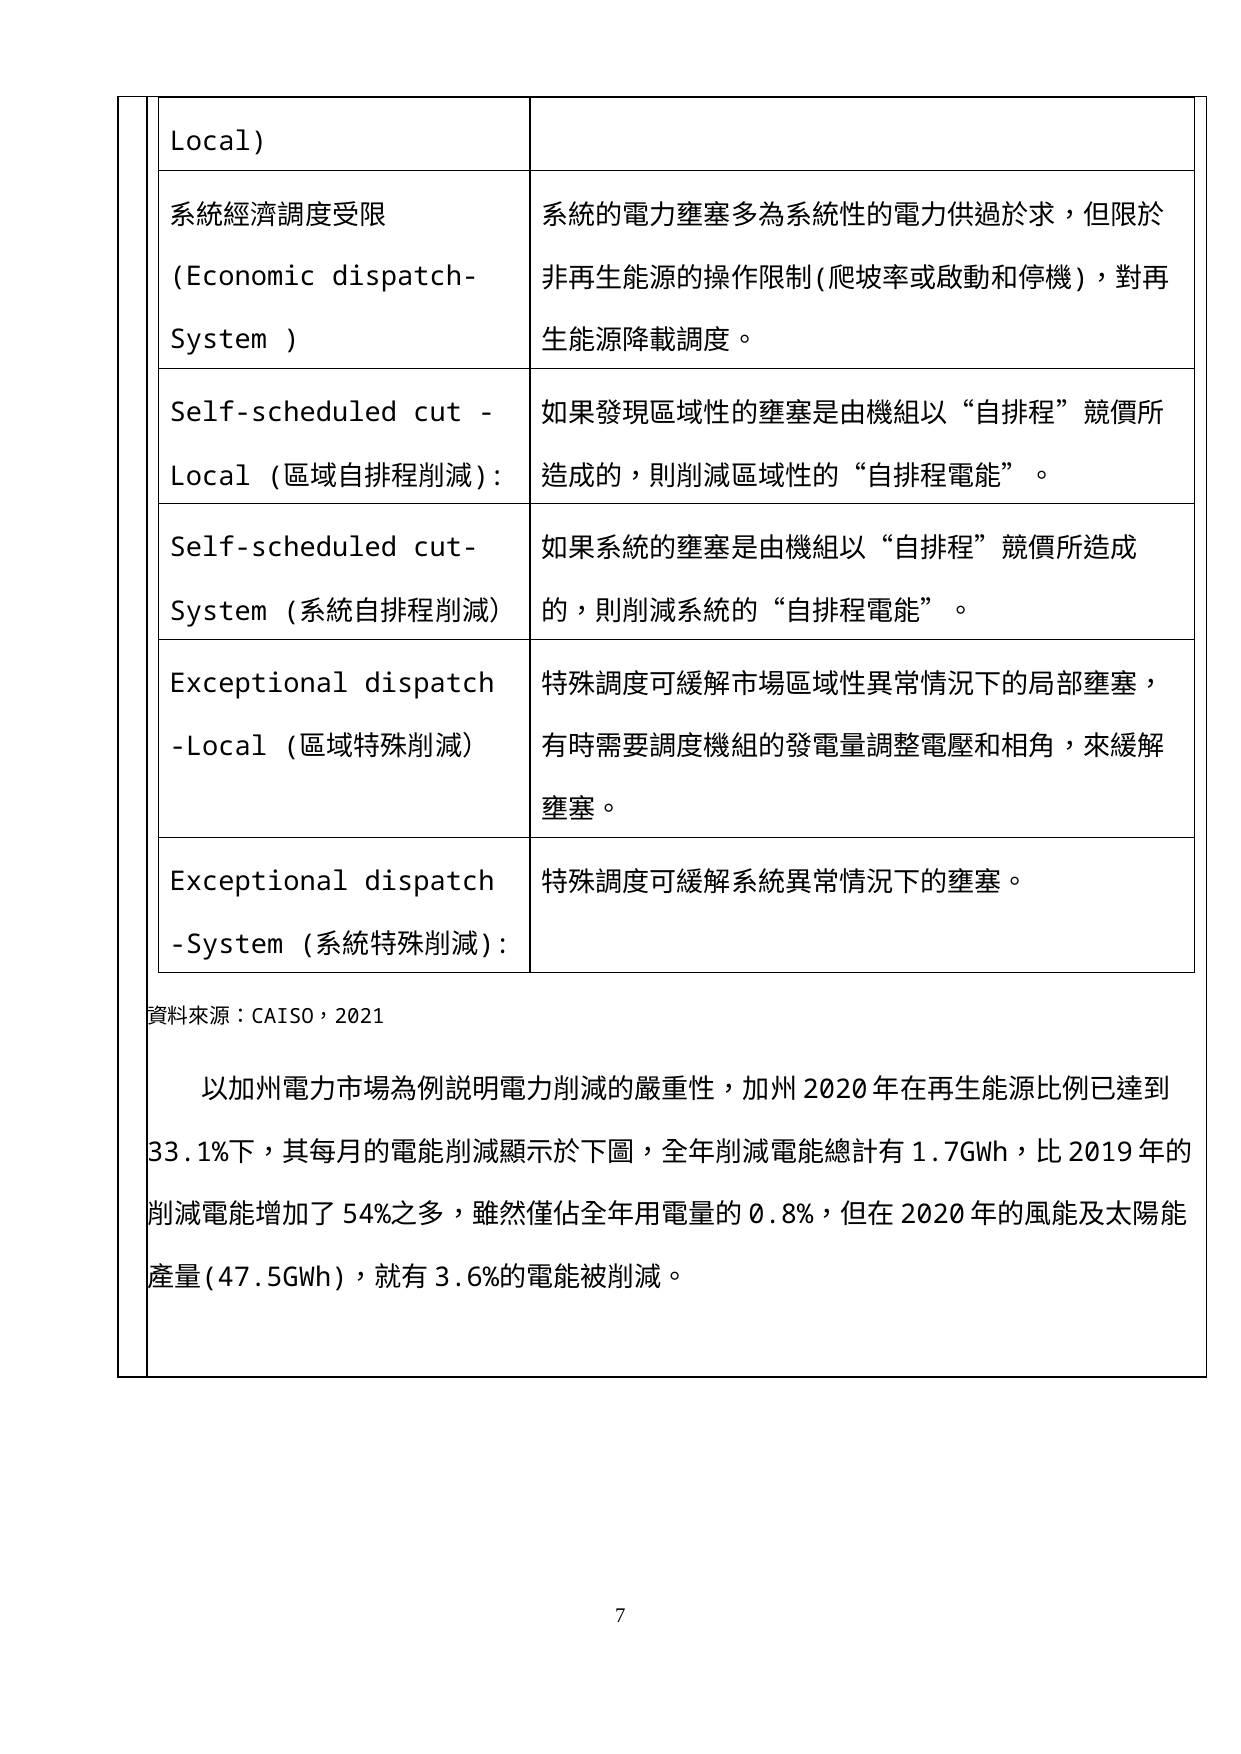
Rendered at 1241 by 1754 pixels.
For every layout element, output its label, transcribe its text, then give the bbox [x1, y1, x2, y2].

table_cell [531, 98, 1194, 170]
table_cell Self-scheduled cut- System (系統自排程削減） [159, 504, 529, 639]
table_cell Self-scheduled cut -Local (區域自排程削減): [159, 369, 529, 503]
table_cell Exceptional dispatch -System (系統特殊削減): [159, 838, 529, 972]
table_cell 如果發現區域性的壅塞是由機組以“自排程”競價所造成的，則削減區域性的“自排程電能”。 [531, 369, 1194, 503]
table_cell 資料來源：CAISO，2021 以加州電力市場為例説明電力削減的嚴重性，加州2020年在再生能源比例已達到33.1%下，其每月的電能削減顯示於下圖，全年削減電能總計有1.7GWh，比2019年的削減電能增加了54%之多，雖然僅佔全年用電量的0.8%，但在2020年的風能及太陽能產量(47.5GWh)，就有3.6%的電能被削減。 [148, 97, 1206, 1376]
table_cell 系統經濟調度受限(Economic dispatch-System ) [159, 171, 529, 368]
table_cell Local) [159, 98, 529, 170]
table_cell 特殊調度可緩解市場區域性異常情況下的局部壅塞，有時需要調度機組的發電量調整電壓和相角，來緩解壅塞。 [531, 640, 1194, 837]
table_cell Exceptional dispatch -Local (區域特殊削減） [159, 640, 529, 837]
table_cell [119, 97, 146, 1376]
table_cell 系統的電力壅塞多為系統性的電力供過於求，但限於非再生能源的操作限制(爬坡率或啟動和停機)，對再生能源降載調度。 [531, 171, 1194, 368]
table_cell 如果系統的壅塞是由機組以“自排程”競價所造成的，則削減系統的“自排程電能”。 [531, 504, 1194, 639]
table_cell 特殊調度可緩解系統異常情況下的壅塞。 [531, 838, 1194, 972]
